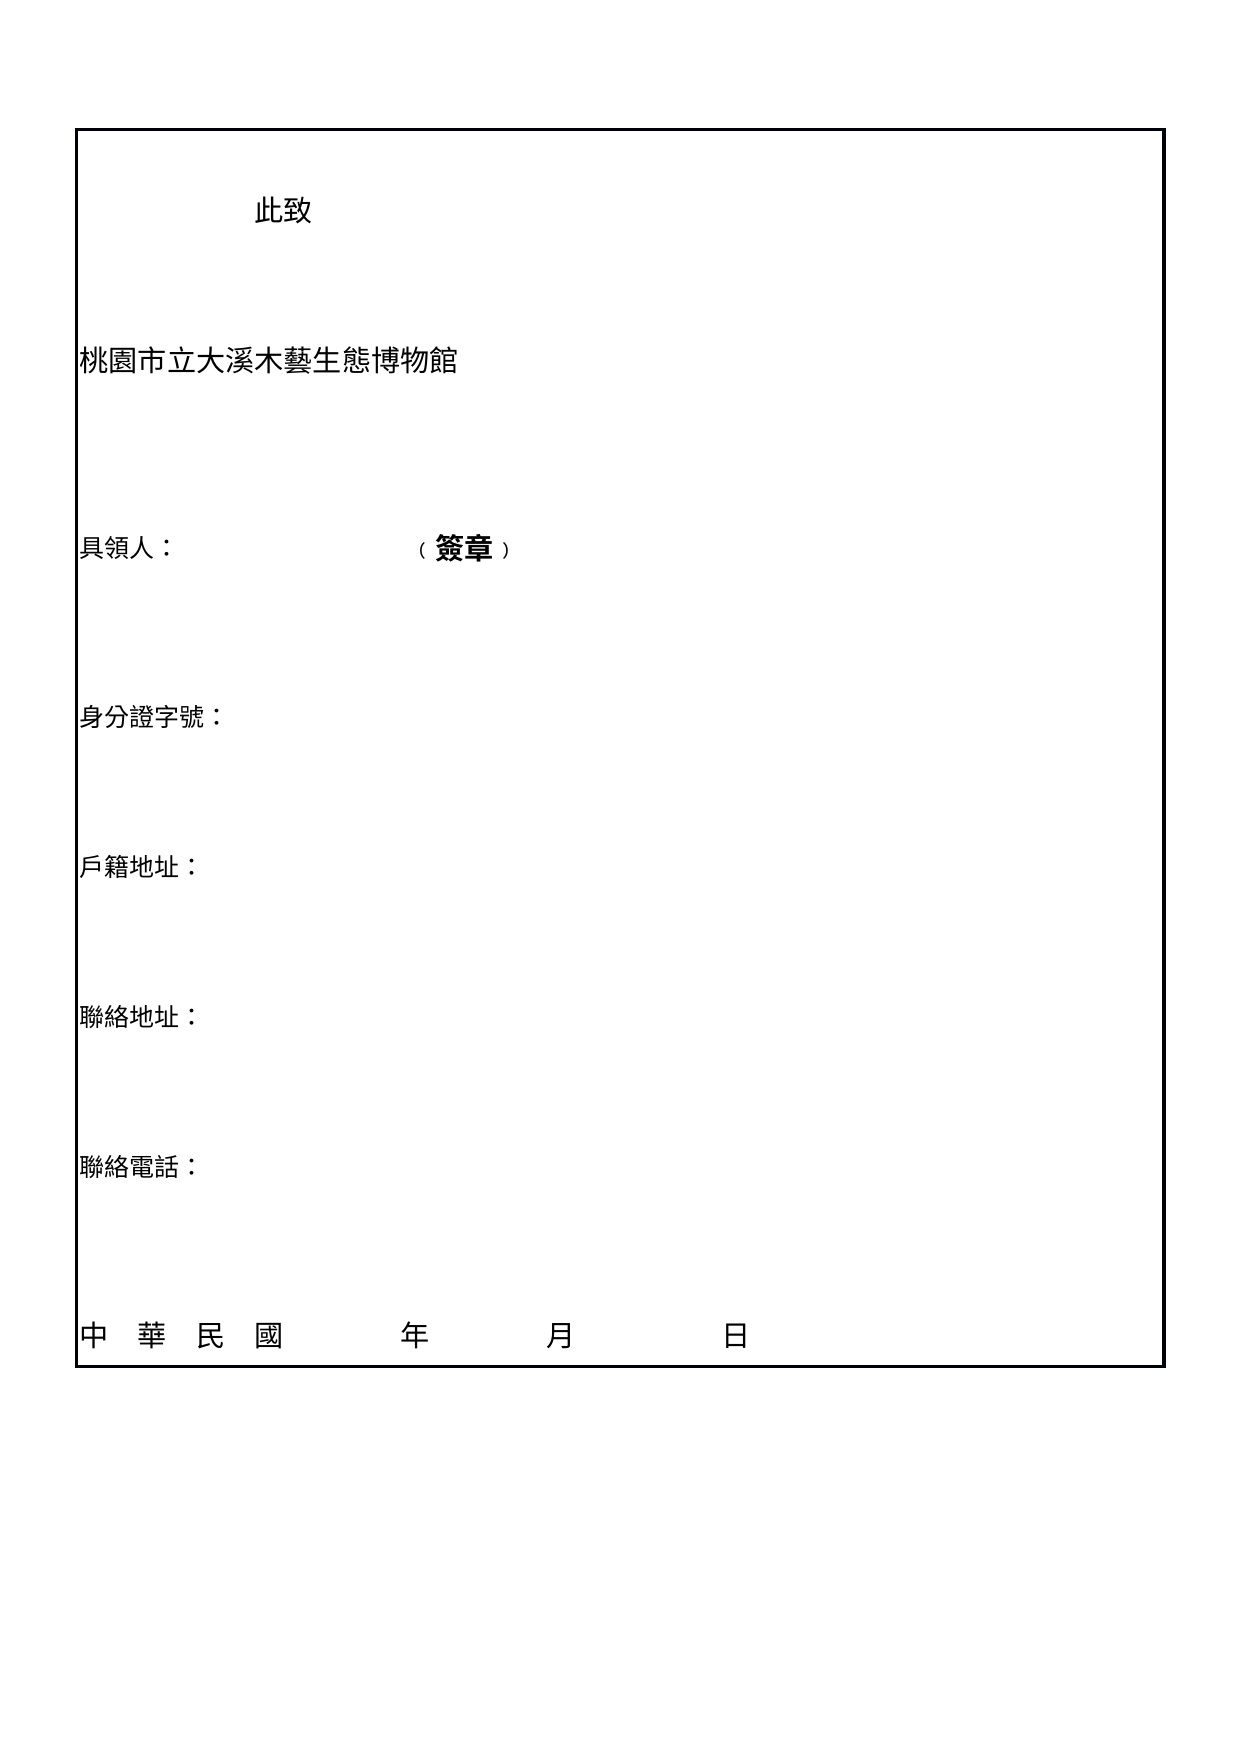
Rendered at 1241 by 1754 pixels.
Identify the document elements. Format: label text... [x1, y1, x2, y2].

table_header 此致 桃園市立大溪木藝生態博物館 具領人： ﹙簽章﹚ 身分證字號： 戶籍地址： 聯絡地址： 聯絡電話： 中 華 民 國 年 月 日 [78, 131, 1162, 1365]
